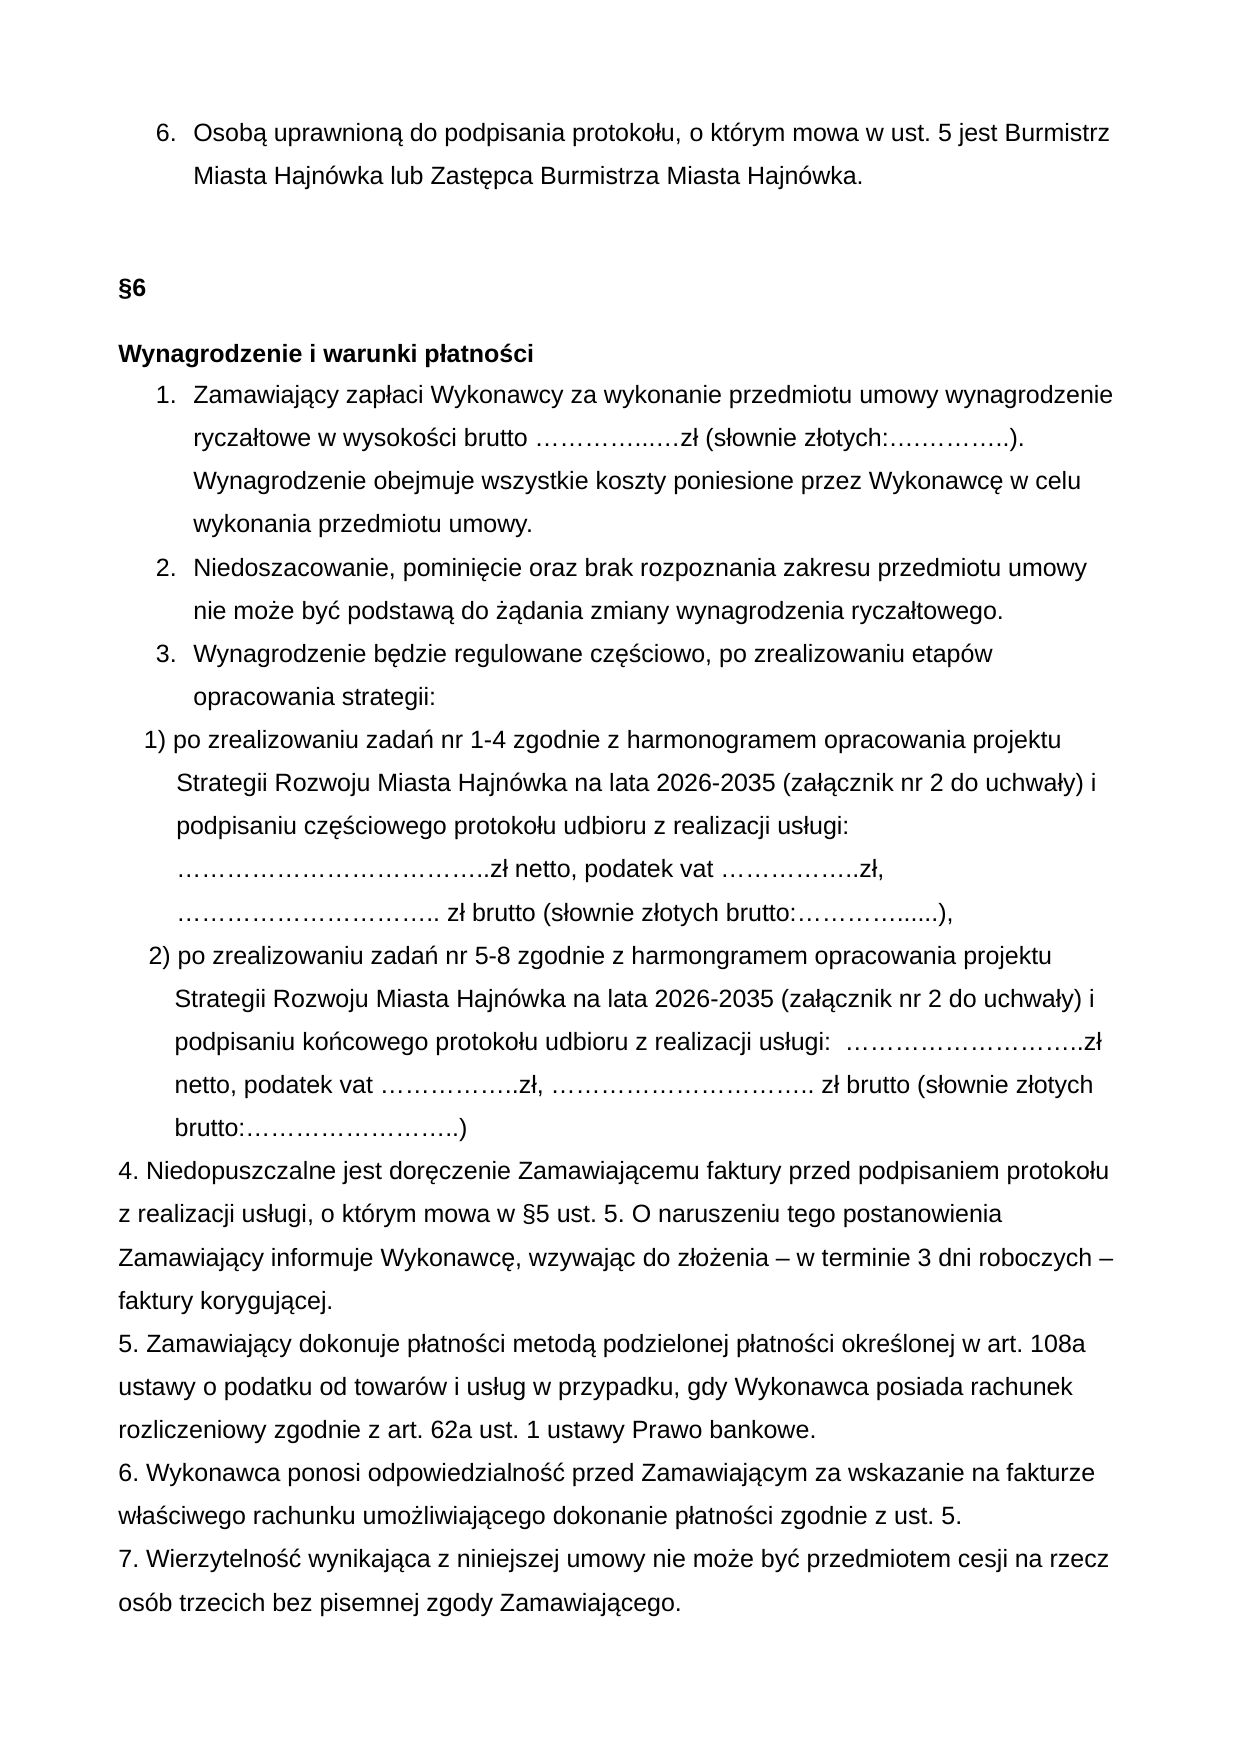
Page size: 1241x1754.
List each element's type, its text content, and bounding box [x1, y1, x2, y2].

list 7. Wierzytelność wynikająca z niniejszej umowy nie może być przedmiotem cesji na rzecz osób trzecich bez pisemnej zgody Zamawiającego. [118, 1544, 1122, 1616]
list po zrealizowaniu zadań nr 5-8 zgodnie z harmongramem opracowania projektu Strategii Rozwoju Miasta Hajnówka na lata 2026-2035 (załącznik nr 2 do uchwały) i podpisaniu końcowego protokołu udbioru z realizacji usługi: ………………………..zł netto, podatek vat ……………..zł, ………………………….. zł brutto (słownie złotych brutto:……………………..) [174, 941, 1122, 1142]
subtitle Wynagrodzenie i warunki płatności [118, 339, 1122, 367]
list 4. Niedopuszczalne jest doręczenie Zamawiającemu faktury przed podpisaniem protokołu z realizacji usługi, o którym mowa w §5 ust. 5. O naruszeniu tego postanowienia Zamawiający informuje Wykonawcę, wzywając do złożenia – w terminie 3 dni roboczych – faktury korygującej. [118, 1156, 1122, 1314]
list po zrealizowaniu zadań nr 1-4 zgodnie z harmonogramem opracowania projektu Strategii Rozwoju Miasta Hajnówka na lata 2026-2035 (załącznik nr 2 do uchwały) i podpisaniu częściowego protokołu udbioru z realizacji usługi: ………………………………..zł netto, podatek vat ……………..zł, ………………………….. zł brutto (słownie złotych brutto:…………......), [173, 725, 1122, 926]
subtitle §6 [118, 272, 1122, 301]
list Wynagrodzenie będzie regulowane częściowo, po zrealizowaniu etapów opracowania strategii: [156, 639, 1122, 711]
list 6. Wykonawca ponosi odpowiedzialność przed Zamawiającym za wskazanie na fakturze właściwego rachunku umożliwiającego dokonanie płatności zgodnie z ust. 5. [118, 1458, 1122, 1530]
list 5. Zamawiający dokonuje płatności metodą podzielonej płatności określonej w art. 108a ustawy o podatku od towarów i usług w przypadku, gdy Wykonawca posiada rachunek rozliczeniowy zgodnie z art. 62a ust. 1 ustawy Prawo bankowe. [118, 1329, 1122, 1444]
list Niedoszacowanie, pominięcie oraz brak rozpoznania zakresu przedmiotu umowy nie może być podstawą do żądania zmiany wynagrodzenia ryczałtowego. [156, 552, 1122, 624]
list Zamawiający zapłaci Wykonawcy za wykonanie przedmiotu umowy wynagrodzenie ryczałtowe w wysokości brutto …………...…zł (słownie złotych:….………..). Wynagrodzenie obejmuje wszystkie koszty poniesione przez Wykonawcę w celu wykonania przedmiotu umowy. [156, 380, 1122, 538]
list Osobą uprawnioną do podpisania protokołu, o którym mowa w ust. 5 jest Burmistrz Miasta Hajnówka lub Zastępca Burmistrza Miasta Hajnówka. [156, 118, 1122, 190]
